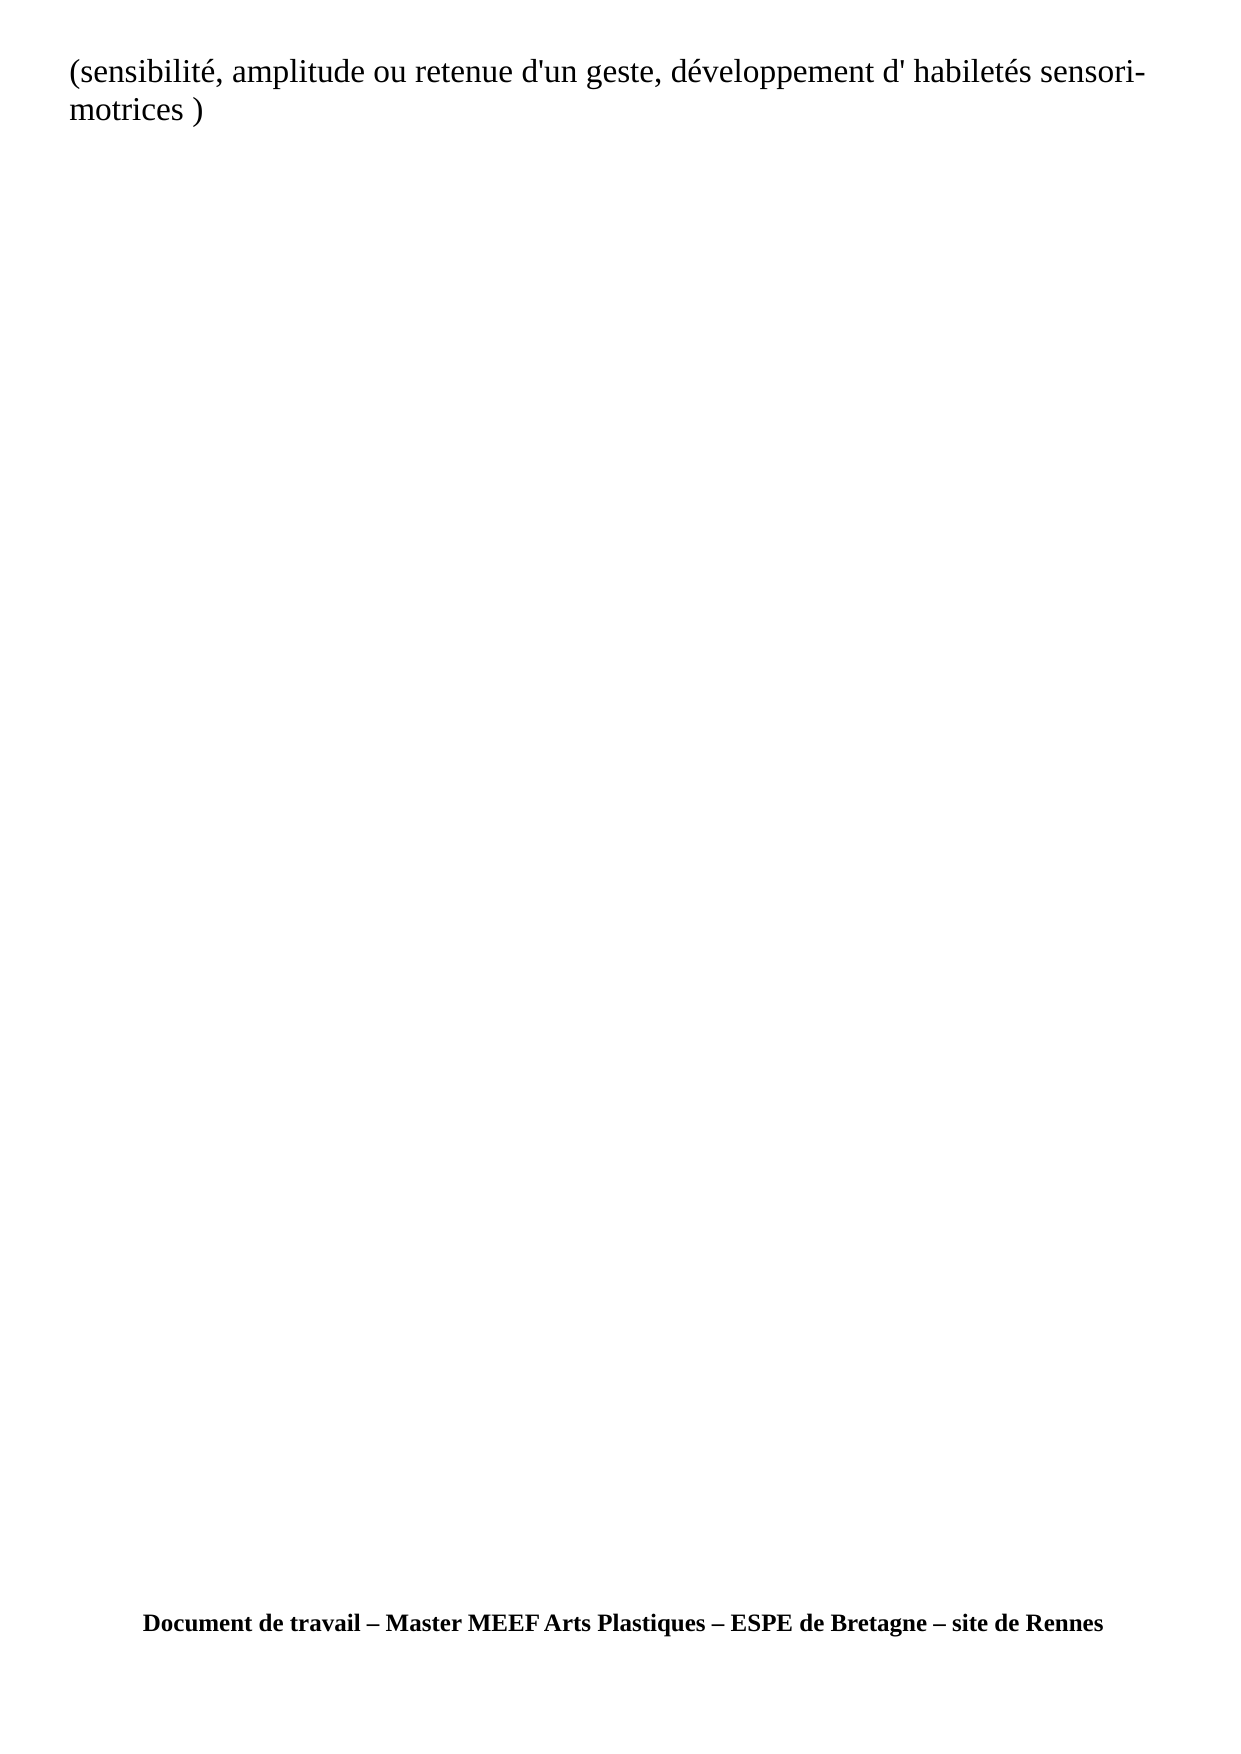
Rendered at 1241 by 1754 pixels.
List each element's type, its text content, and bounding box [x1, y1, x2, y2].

text (sensibilité, amplitude ou retenue d'un geste, développement d' habiletés sensori-motrices ) [69, 51, 1177, 128]
